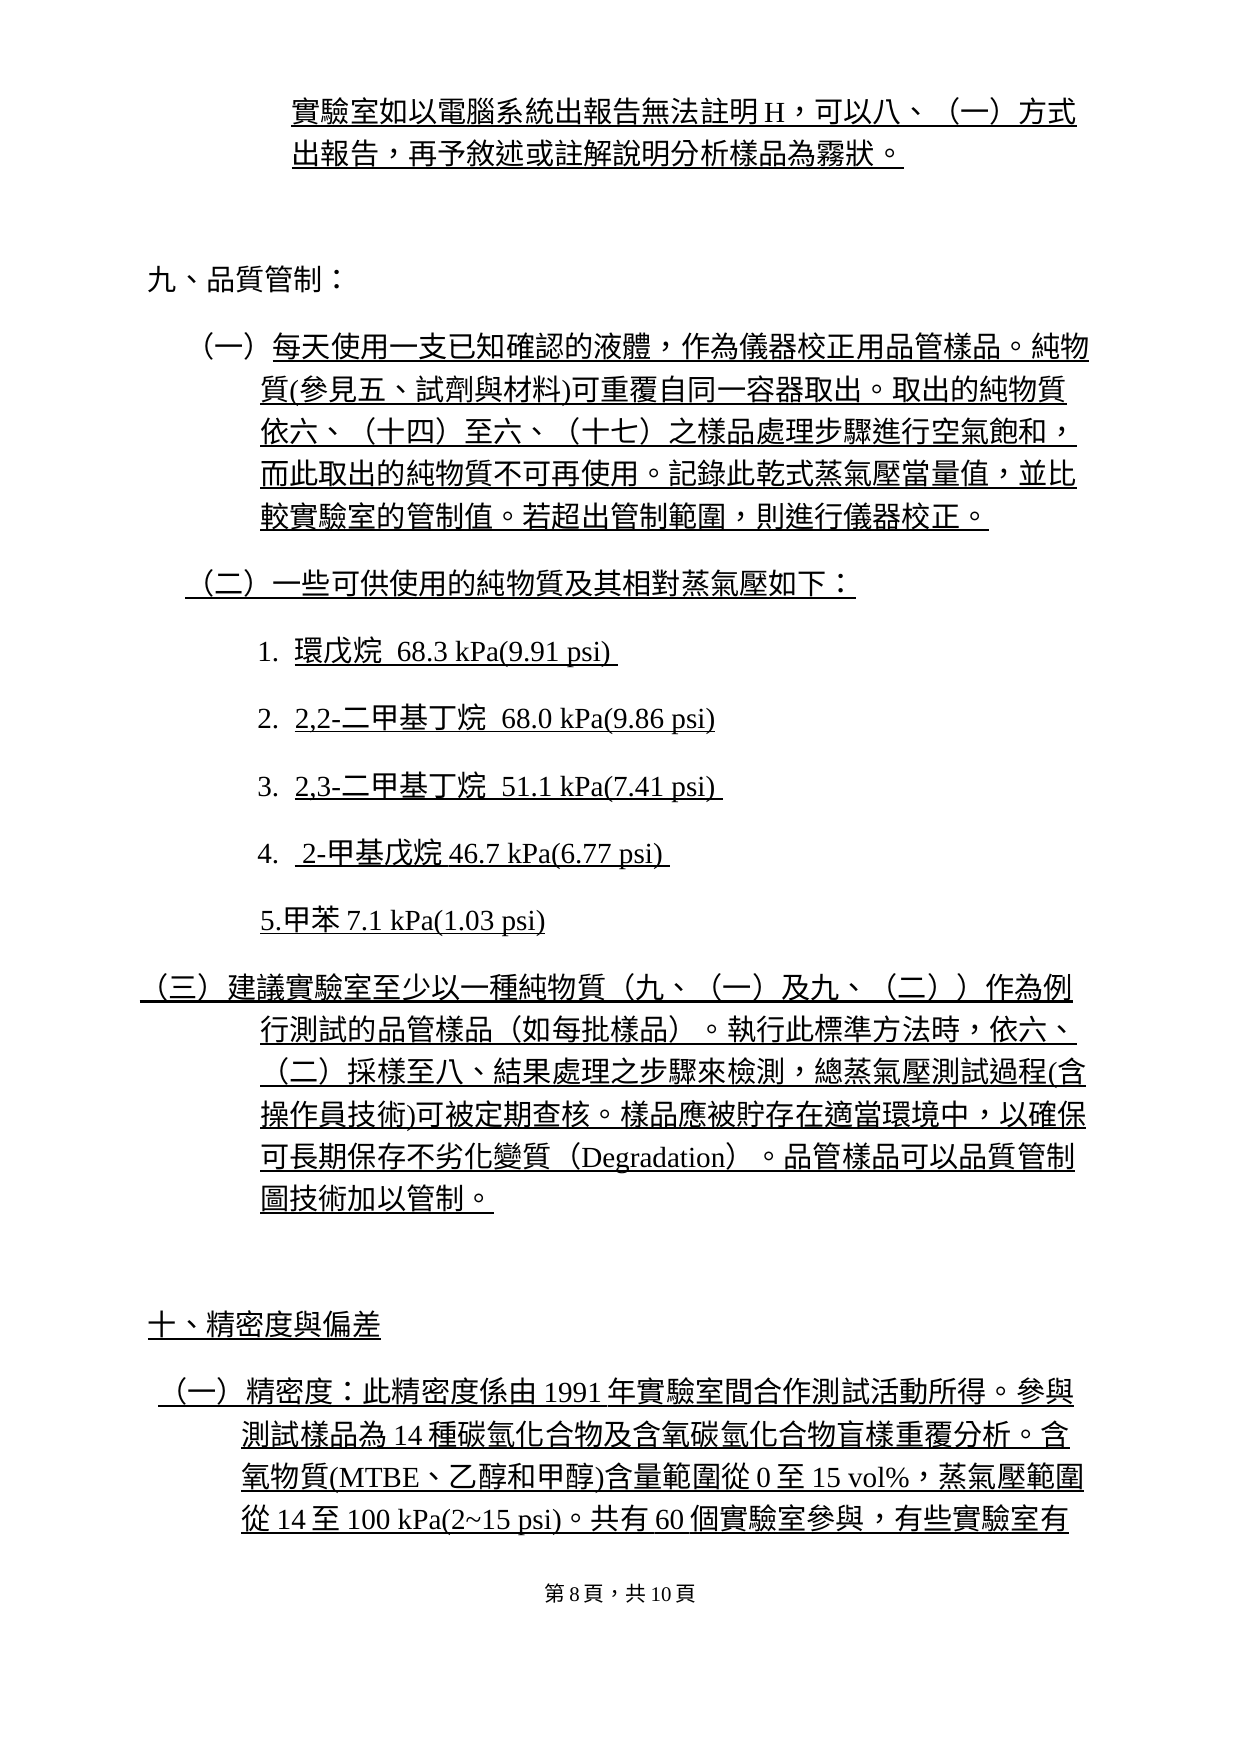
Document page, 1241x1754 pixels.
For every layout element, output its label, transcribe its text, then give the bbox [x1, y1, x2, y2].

text （一）每天使用一支已知確認的液體，作為儀器校正用品管樣品。純物質(參見五、試劑與材料)可重覆自同一容器取出。取出的純物質依六、（十四）至六、（十七）之樣品處理步驟進行空氣飽和，而此取出的純物質不可再使用。記錄此乾式蒸氣壓當量值，並比較實驗室的管制值。若超出管制範圍，則進行儀器校正。 [185, 324, 1092, 536]
text （二）一些可供使用的純物質及其相對蒸氣壓如下： [185, 561, 1092, 603]
text （五）如果樣品如六、（十七）所述呈霧狀，在八、（一）的報告中則以英文字母H字註明。霧狀樣品的精密度及偏差未測得，未在實驗室間研究確認。於報告中註明H是為了提示樣品為霧狀。實驗室如以電腦系統出報告無法註明H，可以八、（一）方式出報告，再予敘述或註解說明分析樣品為霧狀。 [204, 89, 1092, 173]
list 2-甲基戊烷46.7 kPa(6.77 psi) [257, 830, 1092, 872]
text 十、精密度與偏差 [148, 1302, 1092, 1344]
text 九、品質管制： [148, 257, 1092, 299]
list 2,2-二甲基丁烷 68.0 kPa(9.86 psi) [257, 695, 1092, 737]
text （三）建議實驗室至少以一種純物質（九、（一）及九、（二））作為例行測試的品管樣品（如每批樣品）。執行此標準方法時，依六、（二）採樣至八、結果處理之步驟來檢測，總蒸氣壓測試過程(含操作員技術)可被定期查核。樣品應被貯存在適當環境中，以確保可長期保存不劣化變質（Degradation）。品管樣品可以品質管制圖技術加以管制。 [110, 964, 1092, 1218]
list 2,3-二甲基丁烷 51.1 kPa(7.41 psi) [257, 762, 1092, 805]
list 環戊烷 68.3 kPa(9.91 psi) [257, 628, 1092, 670]
text （一）精密度：此精密度係由1991年實驗室間合作測試活動所得。參與測試樣品為14種碳氫化合物及含氧碳氫化合物盲樣重覆分析。含氧物質(MTBE、乙醇和甲醇)含量範圍從0至15 vol%，蒸氣壓範圍從14至100 kPa(2~15 psi)。共有60個實驗室參與，有些實驗室有 [158, 1369, 1092, 1538]
text 5.甲苯7.1 kPa(1.03 psi) [248, 897, 1092, 939]
